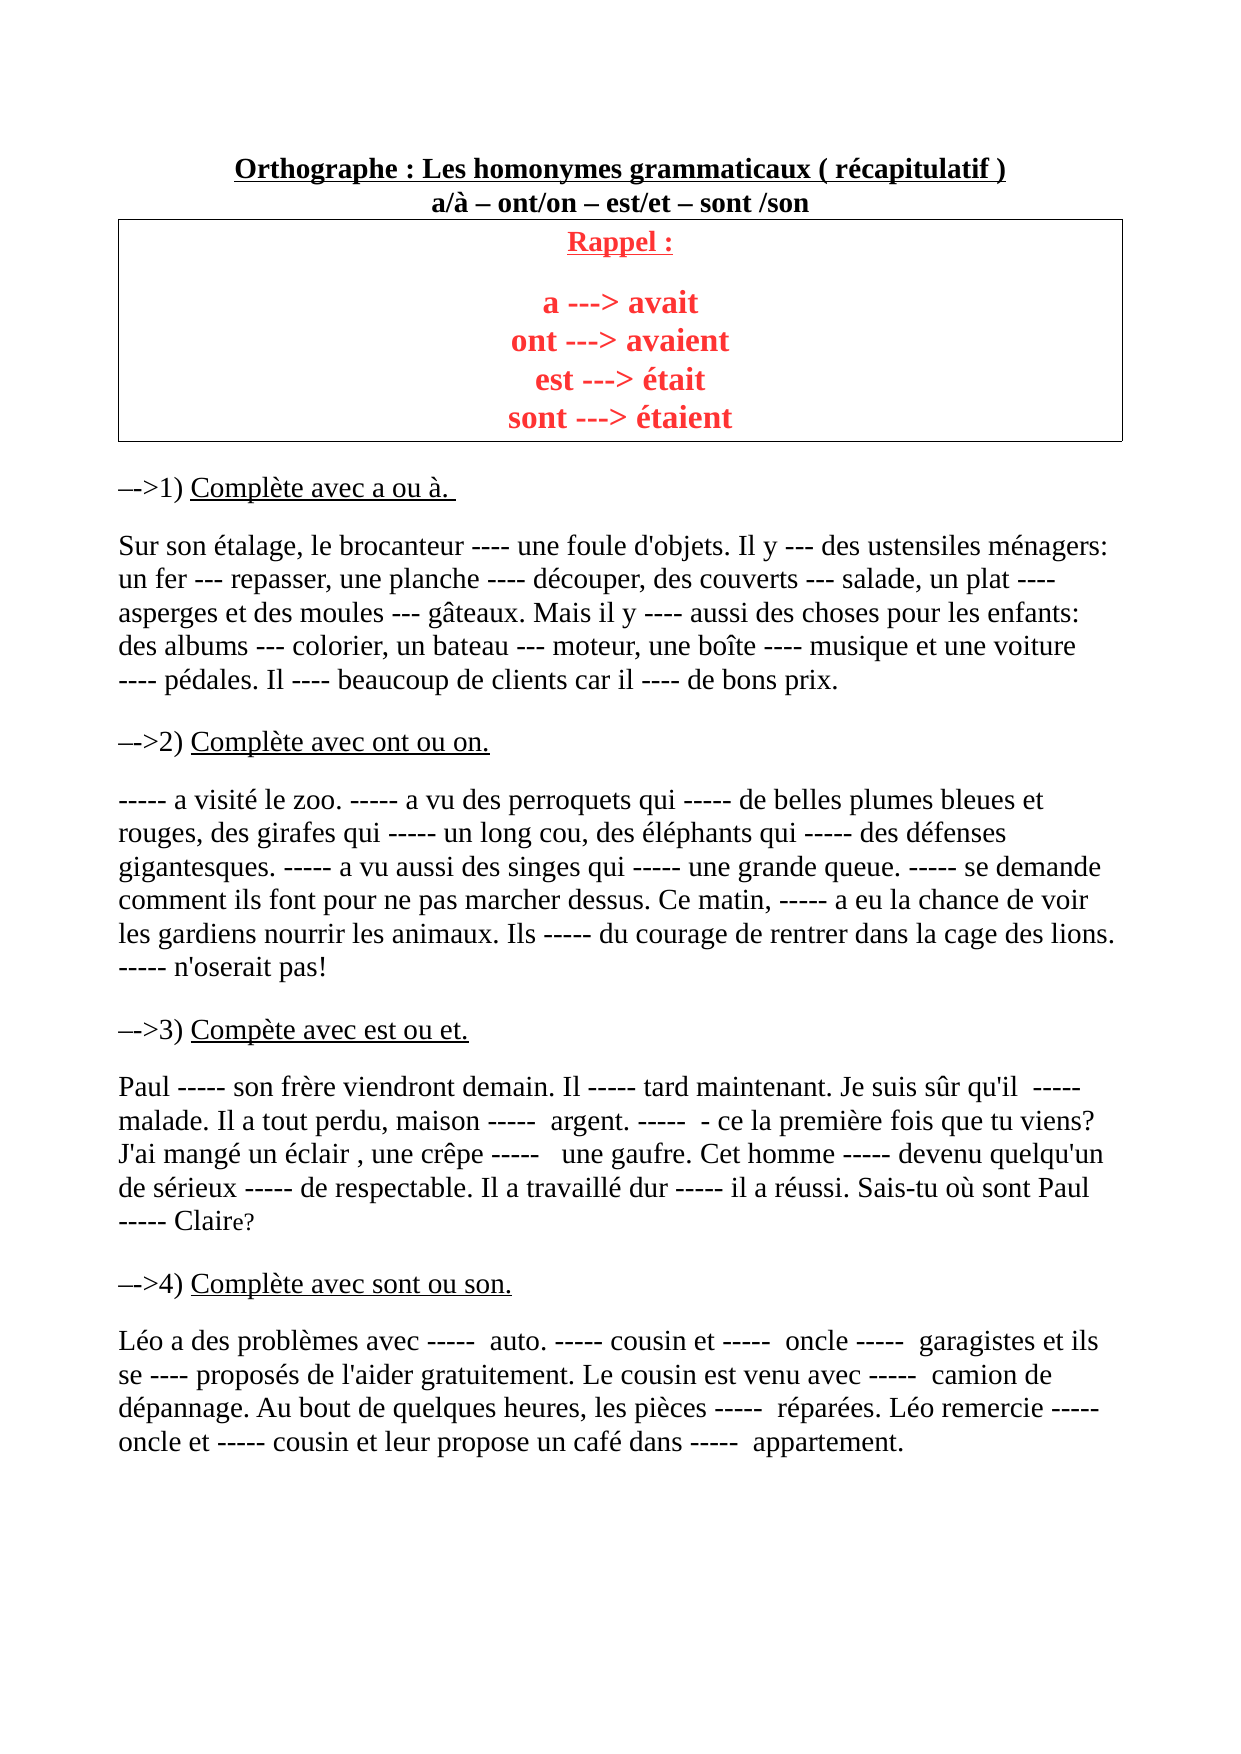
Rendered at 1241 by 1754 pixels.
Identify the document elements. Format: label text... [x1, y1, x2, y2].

text J'ai mangé un éclair , une crêpe ----- une gaufre. Cet homme ----- devenu quelqu'un de sérieux ----- de respectable. Il a travaillé dur ----- il a réussi. Sais-tu où sont Paul ----- Claire? [118, 1136, 1122, 1237]
text Paul ----- son frère viendront demain. Il ----- tard maintenant. Je suis sûr qu'il ----- malade. Il a tout perdu, maison ----- argent. ----- - ce la première fois que tu viens? [118, 1069, 1122, 1136]
text –->4) Complète avec sont ou son. [118, 1266, 1122, 1299]
text Léo a des problèmes avec ----- auto. ----- cousin et ----- oncle ----- garagistes et ils se ---- proposés de l'aider gratuitement. Le cousin est venu avec ----- camion de dépannage. Au bout de quelques heures, les pièces ----- réparées. Léo remercie ----- oncle et ----- cousin et leur propose un café dans ----- appartement. [118, 1323, 1122, 1458]
text Sur son étalage, le brocanteur ---- une foule d'objets. Il y --- des ustensiles ménagers: un fer --- repasser, une planche ---- découper, des couverts --- salade, un plat ---- asperges et des moules --- gâteaux. Mais il y ---- aussi des choses pour les enfants: des albums --- colorier, un bateau --- moteur, une boîte ---- musique et une voiture ---- pédales. Il ---- beaucoup de clients car il ---- de bons prix. [118, 528, 1122, 695]
text ----- a visité le zoo. ----- a vu des perroquets qui ----- de belles plumes bleues et rouges, des girafes qui ----- un long cou, des éléphants qui ----- des défenses gigantesques. ----- a vu aussi des singes qui ----- une grande queue. ----- se demande comment ils font pour ne pas marcher dessus. Ce matin, ----- a eu la chance de voir les gardiens nourrir les animaux. Ils ----- du courage de rentrer dans la cage des lions. ----- n'oserait pas! [118, 782, 1122, 983]
text a/à – ont/on – est/et – sont /son [118, 185, 1122, 219]
table_header Rappel : a ---> avait ont ---> avaient est ---> était sont ---> étaient [119, 220, 1122, 441]
text –->2) Complète avec ont ou on. [118, 724, 1122, 758]
text –->3) Compète avec est ou et. [118, 1012, 1122, 1045]
text –->1) Complète avec a ou à. [118, 470, 1122, 504]
text Orthographe : Les homonymes grammaticaux ( récapitulatif ) [118, 152, 1122, 185]
